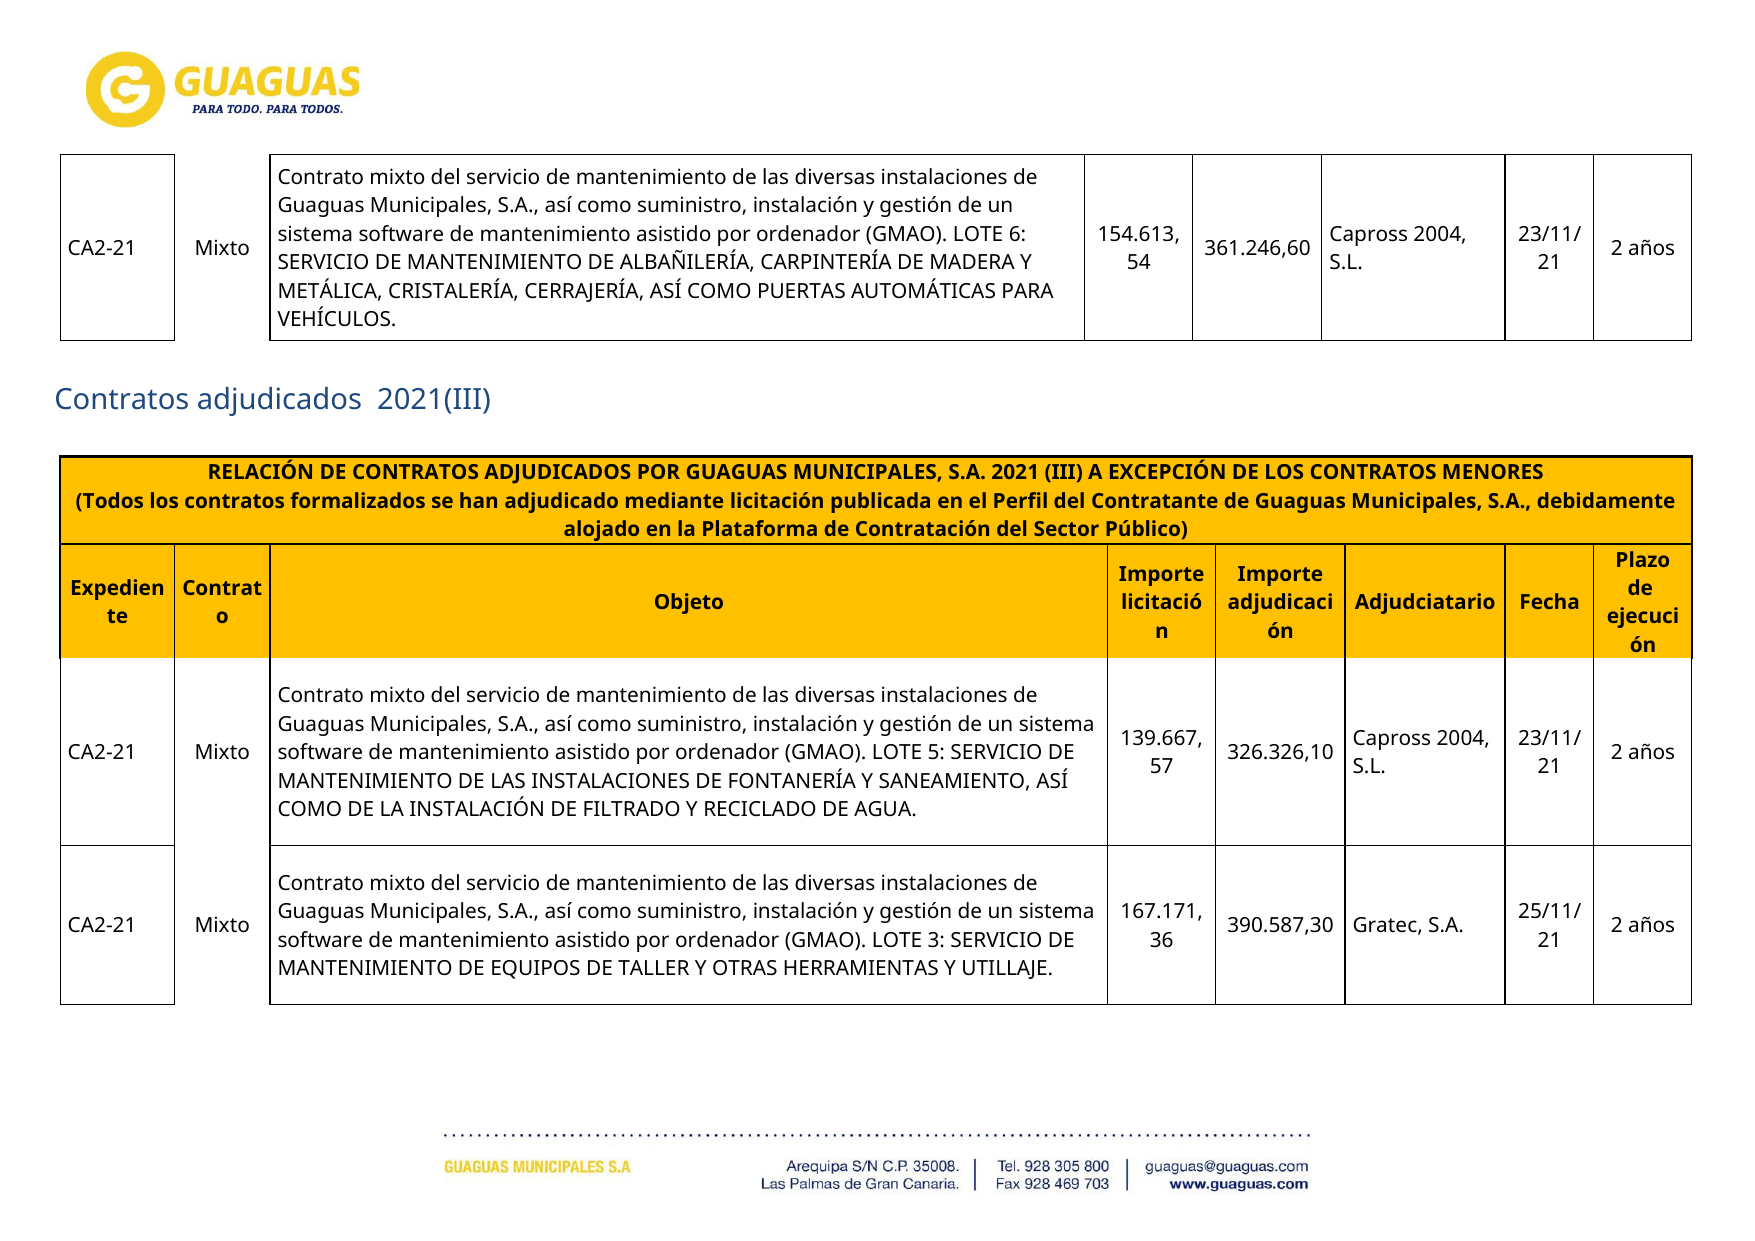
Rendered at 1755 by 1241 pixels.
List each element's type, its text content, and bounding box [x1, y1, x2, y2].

table_cell CA2-21 [61, 155, 174, 340]
table_cell Contrato mixto del servicio de mantenimiento de las diversas instalaciones de Guaguas Municipales, S.A., así como suministro, instalación y gestión de un sistema software de mantenimiento asistido por ordenador (GMAO). LOTE 5: SERVICIO DE MANTENIMIENTO DE LAS INSTALACIONES DE FONTANERÍA Y SANEAMIENTO, ASÍ COMO DE LA INSTALACIÓN DE FILTRADO Y RECICLADO DE AGUA. [271, 659, 1107, 844]
table_cell Importe adjudicación [1216, 545, 1344, 658]
table_cell 2 años [1594, 846, 1691, 1004]
table_cell Adjudciatario [1346, 545, 1504, 658]
table_cell 390.587,30 [1216, 846, 1344, 1004]
table_cell Expediente [61, 545, 174, 658]
table_cell Capross 2004, S.L. [1322, 155, 1504, 340]
table_cell 23/11/21 [1506, 659, 1593, 844]
table_cell Capross 2004, S.L. [1346, 659, 1504, 844]
table_cell 326.326,10 [1216, 659, 1344, 844]
table_cell 25/11/21 [1506, 846, 1593, 1004]
table_cell 2 años [1594, 659, 1691, 844]
table_cell Plazo de ejecución [1594, 545, 1691, 658]
table_cell CA2-21 [61, 659, 174, 844]
table_cell Mixto [175, 659, 269, 844]
table_cell 2 años [1594, 155, 1691, 340]
table_cell 139.667,57 [1108, 659, 1215, 844]
table_cell Objeto [271, 545, 1107, 658]
table_cell CA2-21 [61, 846, 174, 1004]
table_cell 361.246,60 [1193, 155, 1321, 340]
table_cell 23/11/21 [1506, 155, 1593, 340]
table_cell Contrato [175, 545, 269, 658]
table_cell Mixto [175, 154, 269, 340]
table_cell Contrato mixto del servicio de mantenimiento de las diversas instalaciones de Guaguas Municipales, S.A., así como suministro, instalación y gestión de un sistema software de mantenimiento asistido por ordenador (GMAO). LOTE 3: SERVICIO DE MANTENIMIENTO DE EQUIPOS DE TALLER Y OTRAS HERRAMIENTAS Y UTILLAJE. [271, 846, 1107, 1004]
table_cell Contrato mixto del servicio de mantenimiento de las diversas instalaciones de Guaguas Municipales, S.A., así como suministro, instalación y gestión de un sistema software de mantenimiento asistido por ordenador (GMAO). LOTE 6: SERVICIO DE MANTENIMIENTO DE ALBAÑILERÍA, CARPINTERÍA DE MADERA Y METÁLICA, CRISTALERÍA, CERRAJERÍA, ASÍ COMO PUERTAS AUTOMÁTICAS PARA VEHÍCULOS. [271, 155, 1084, 340]
text Contratos adjudicados 2021(III) [54, 378, 1694, 418]
table_header RELACIÓN DE CONTRATOS ADJUDICADOS POR GUAGUAS MUNICIPALES, S.A. 2021 (III) A EXCEPCIÓN DE LOS CONTRATOS MENORES (Todos los contratos formalizados se han adjudicado mediante licitación publicada en el Perfil del Contratante de Guaguas Municipales, S.A., debidamente alojado en la Plataforma de Contratación del Sector Público) [61, 458, 1691, 543]
table_cell 167.171,36 [1108, 846, 1215, 1004]
table_cell Gratec, S.A. [1346, 846, 1504, 1004]
table_cell Mixto [175, 845, 269, 1004]
table_cell 154.613,54 [1085, 155, 1192, 340]
table_cell Fecha [1506, 545, 1593, 658]
table_cell Importe licitación [1108, 545, 1215, 658]
